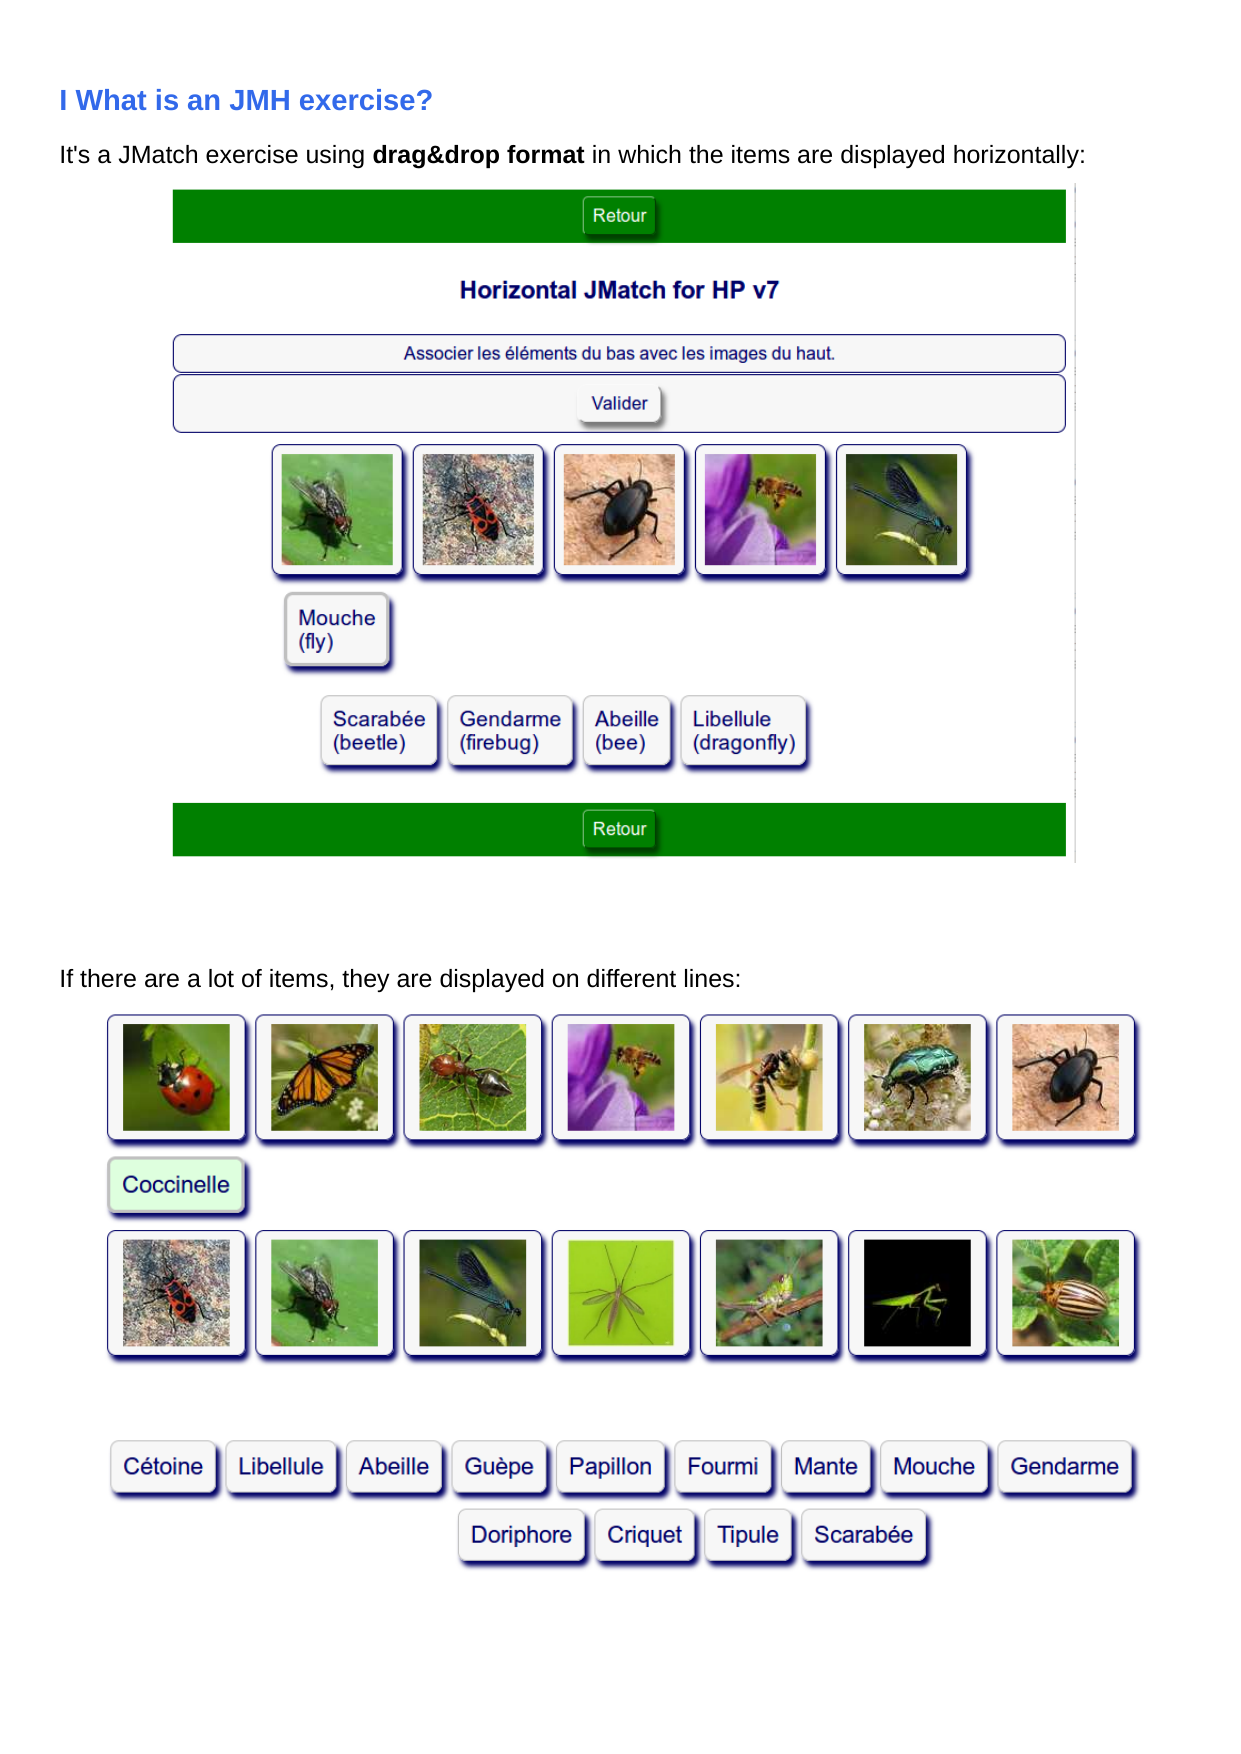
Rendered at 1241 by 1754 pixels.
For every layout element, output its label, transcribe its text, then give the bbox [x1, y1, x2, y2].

subtitle I What is an JMH exercise? [59, 83, 1181, 116]
text It's a JMatch exercise using drag&drop format in which the items are displayed horizontally: [59, 140, 1181, 169]
text If there are a lot of items, they are displayed on different lines: [59, 964, 1181, 993]
picture [73, 1008, 1167, 1578]
picture [164, 183, 1076, 863]
